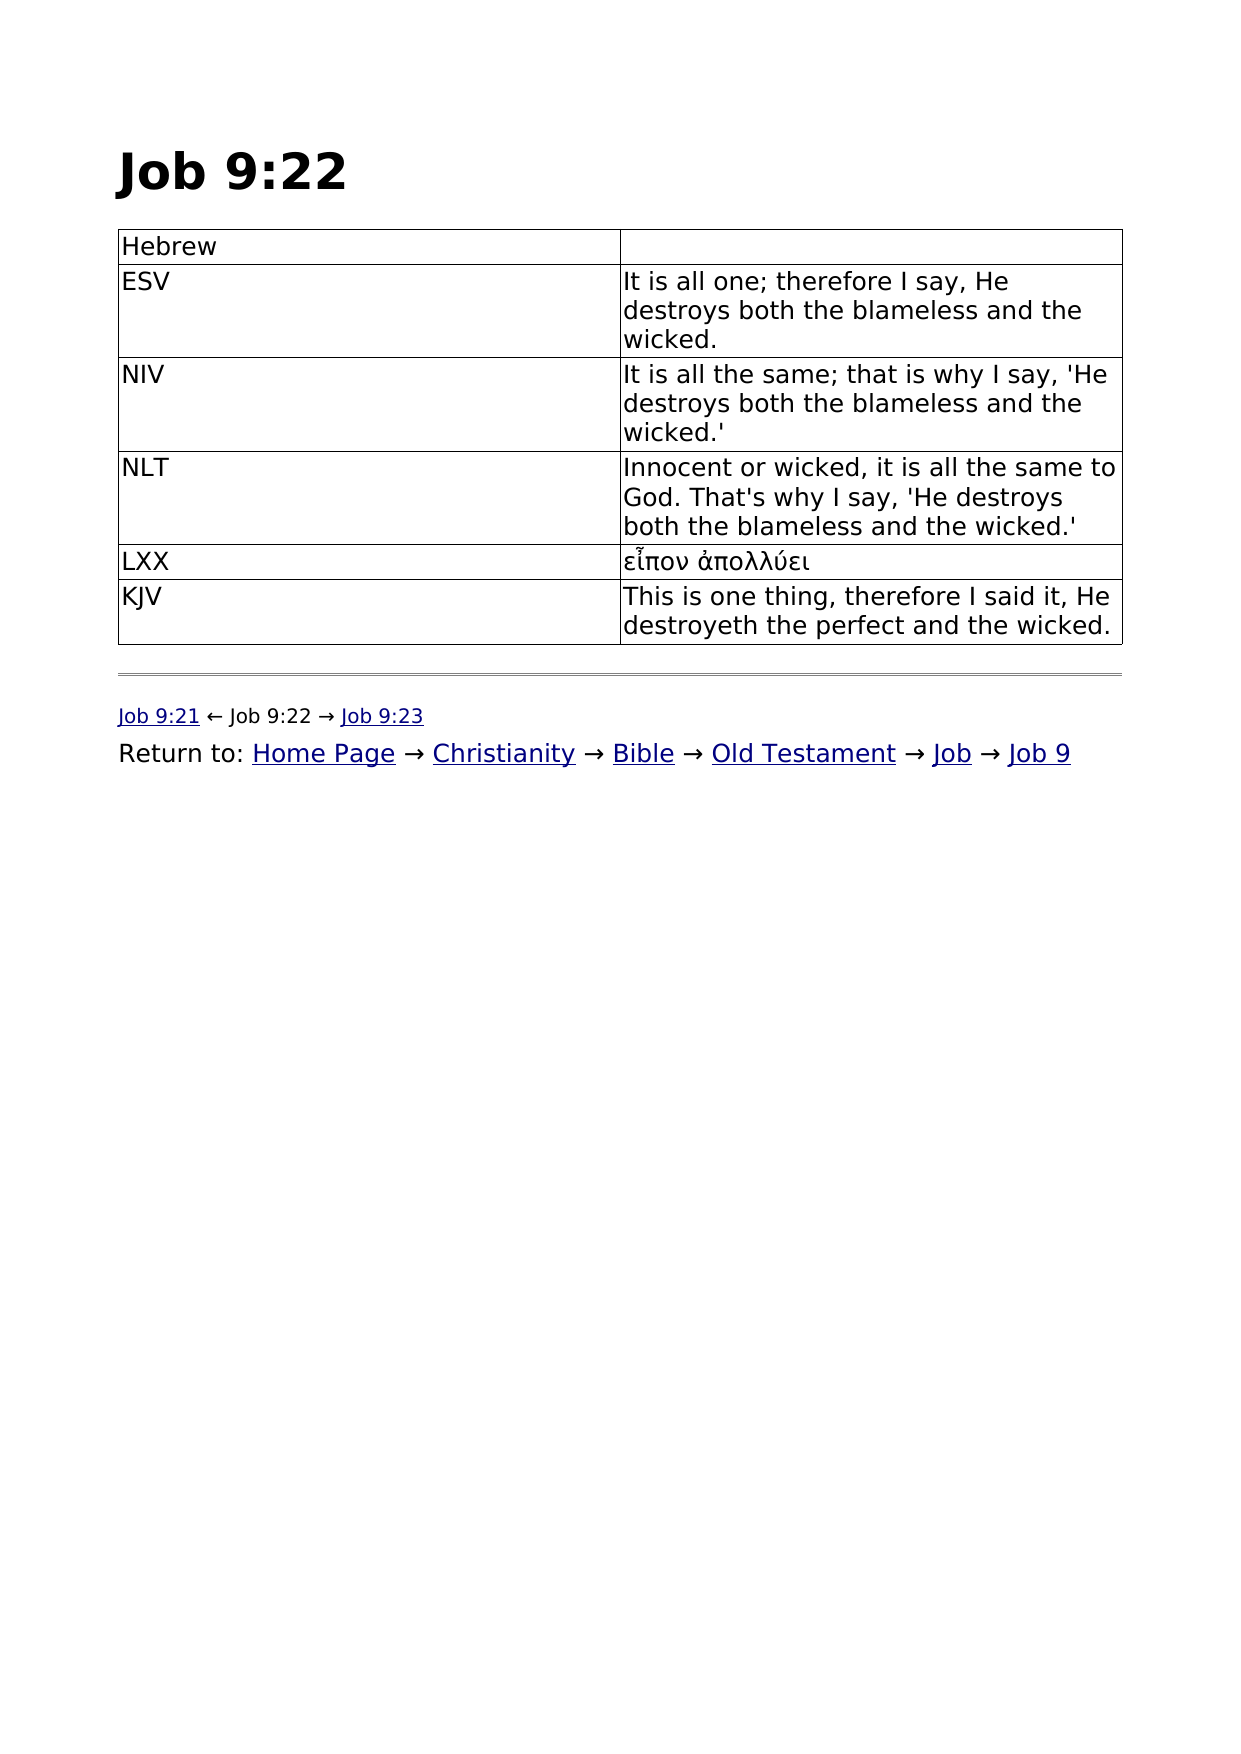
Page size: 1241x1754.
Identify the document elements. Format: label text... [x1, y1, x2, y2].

table_cell It is all one; therefore I say, He destroys both the blameless and the wicked. [621, 265, 1122, 357]
table_cell NIV [119, 358, 620, 451]
table_header Hebrew [119, 230, 620, 264]
table_header [621, 230, 1122, 264]
text Return to: Home Page → Christianity → Bible → Old Testament → Job → Job 9 [118, 739, 1122, 768]
table_cell Innocent or wicked, it is all the same to God. That's why I say, 'He destroys both the blameless and the wicked.' [621, 452, 1122, 544]
table_cell It is all the same; that is why I say, 'He destroys both the blameless and the wicked.' [621, 358, 1122, 451]
table_cell LXX [119, 545, 620, 579]
text Job 9:21 ← Job 9:22 → Job 9:23 [118, 705, 1122, 739]
table_cell εἶπον ἀπολλύει [621, 545, 1122, 579]
table_cell NLT [119, 452, 620, 544]
table_cell This is one thing, therefore I said it, He destroyeth the perfect and the wicked. [621, 580, 1122, 643]
subtitle Job 9:22 [118, 143, 1122, 201]
table_cell KJV [119, 580, 620, 643]
table_cell ESV [119, 265, 620, 357]
